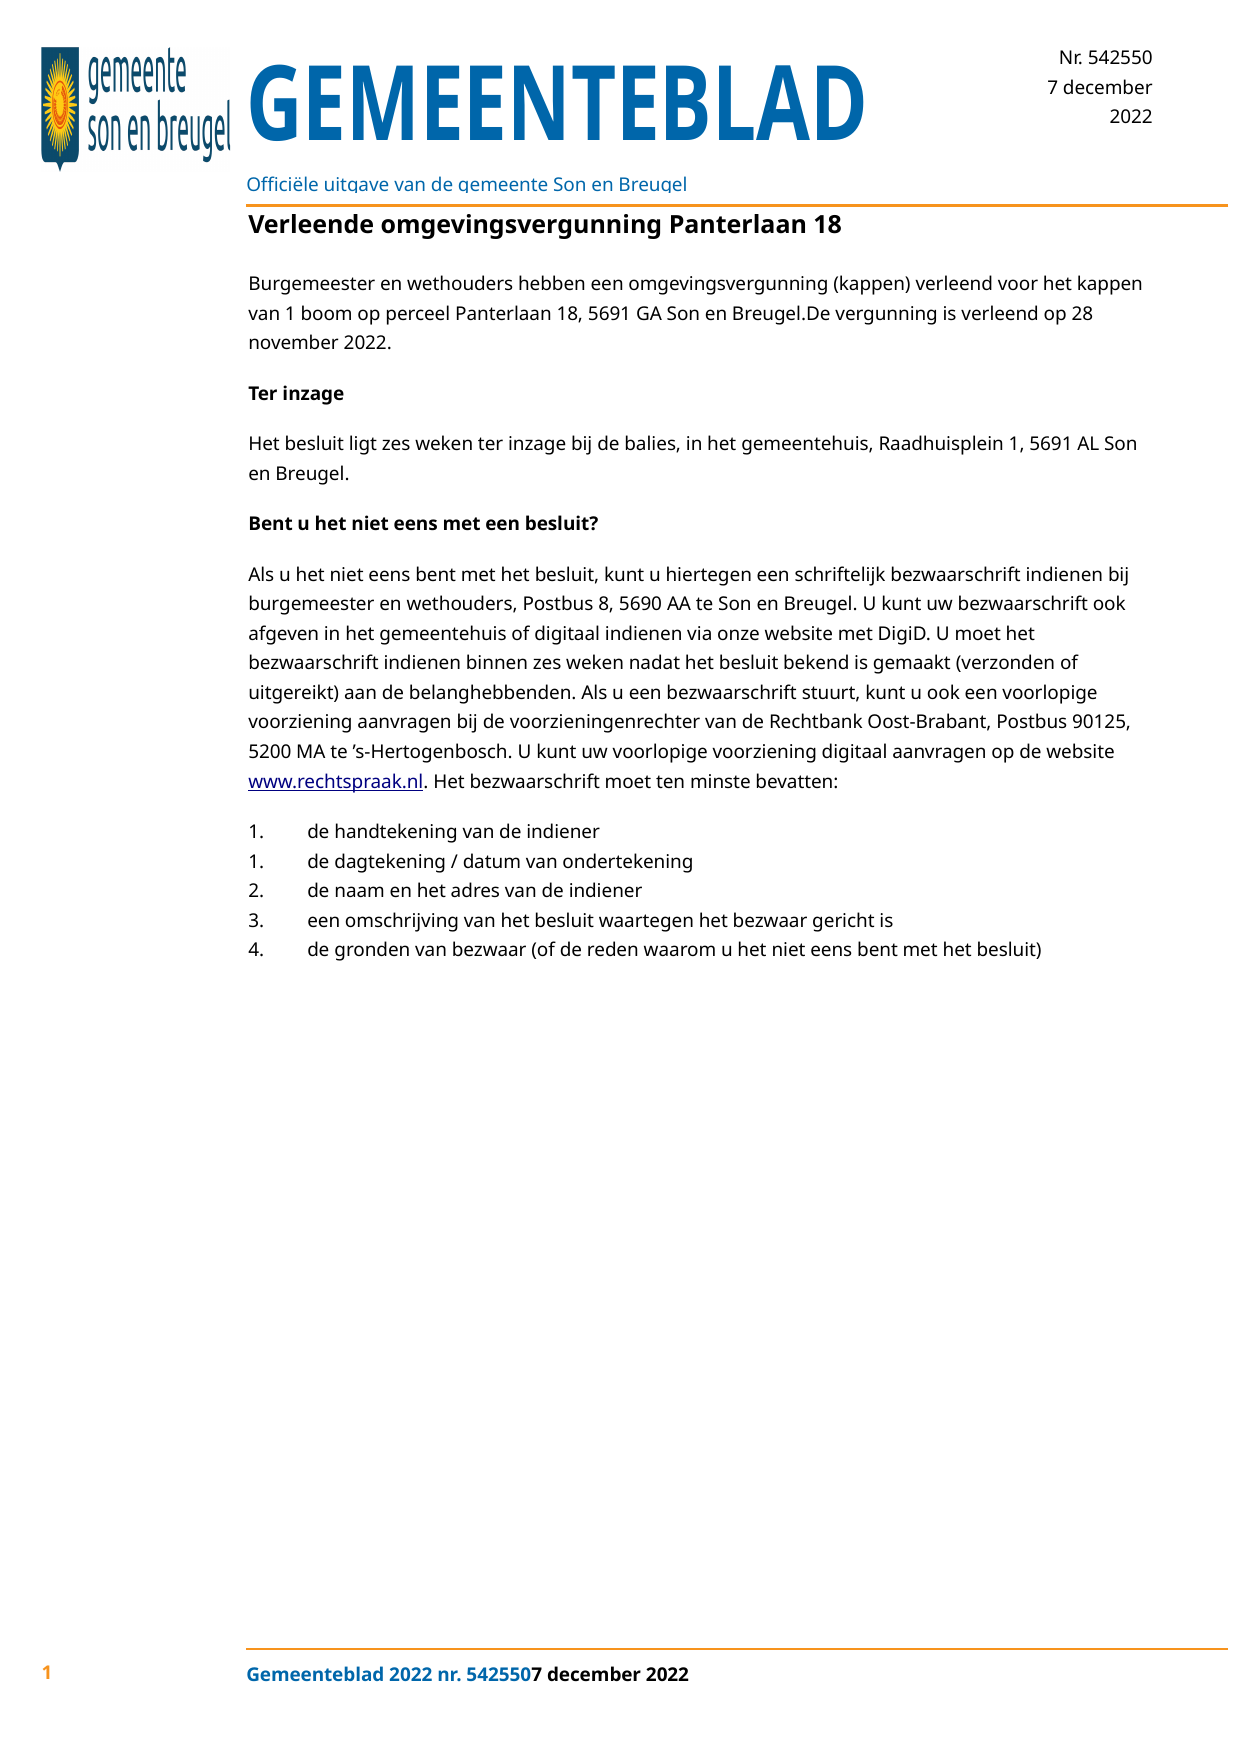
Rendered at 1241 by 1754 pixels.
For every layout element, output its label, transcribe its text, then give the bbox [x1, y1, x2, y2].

list de naam en het adres van de indiener [248, 877, 1152, 903]
text Als u het niet eens bent met het besluit, kunt u hiertegen een schriftelijk bezwaarschrift indienen bij burgemeester en wethouders, Postbus 8, 5690 AA te Son en Breugel. U kunt uw bezwaarschrift ook afgeven in het gemeentehuis of digitaal indienen via onze website met DigiD. U moet het bezwaarschrift indienen binnen zes weken nadat het besluit bekend is gemaakt (verzonden of uitgereikt) aan de belanghebbenden. Als u een bezwaarschrift stuurt, kunt u ook een voorlopige voorziening aanvragen bij de voorzieningenrechter van de Rechtbank Oost-Brabant, Postbus 90125, 5200 MA te ’s-Hertogenbosch. U kunt uw voorlopige voorziening digitaal aanvragen op de website www.rechtspraak.nl. Het bezwaarschrift moet ten minste bevatten: [248, 561, 1152, 793]
text Het besluit ligt zes weken ter inzage bij de balies, in het gemeentehuis, Raadhuisplein 1, 5691 AL Son en Breugel. [248, 430, 1152, 486]
list de dagtekening / datum van ondertekening [248, 848, 1152, 873]
text Burgemeester en wethouders hebben een omgevingsvergunning (kappen) verleend voor het kappen van 1 boom op perceel Panterlaan 18, 5691 GA Son en Breugel.De vergunning is verleend op 28 november 2022. [248, 270, 1152, 355]
list de gronden van bezwaar (of de reden waarom u het niet eens bent met het besluit) [248, 937, 1152, 962]
list een omschrijving van het besluit waartegen het bezwaar gericht is [248, 907, 1152, 933]
list de handtekening van de indiener [248, 818, 1152, 844]
text Ter inzage [248, 380, 1152, 406]
picture [41, 47, 231, 172]
text Verleende omgevingsvergunning Panterlaan 18 [248, 207, 1152, 241]
text Bent u het niet eens met een besluit? [248, 510, 1152, 536]
